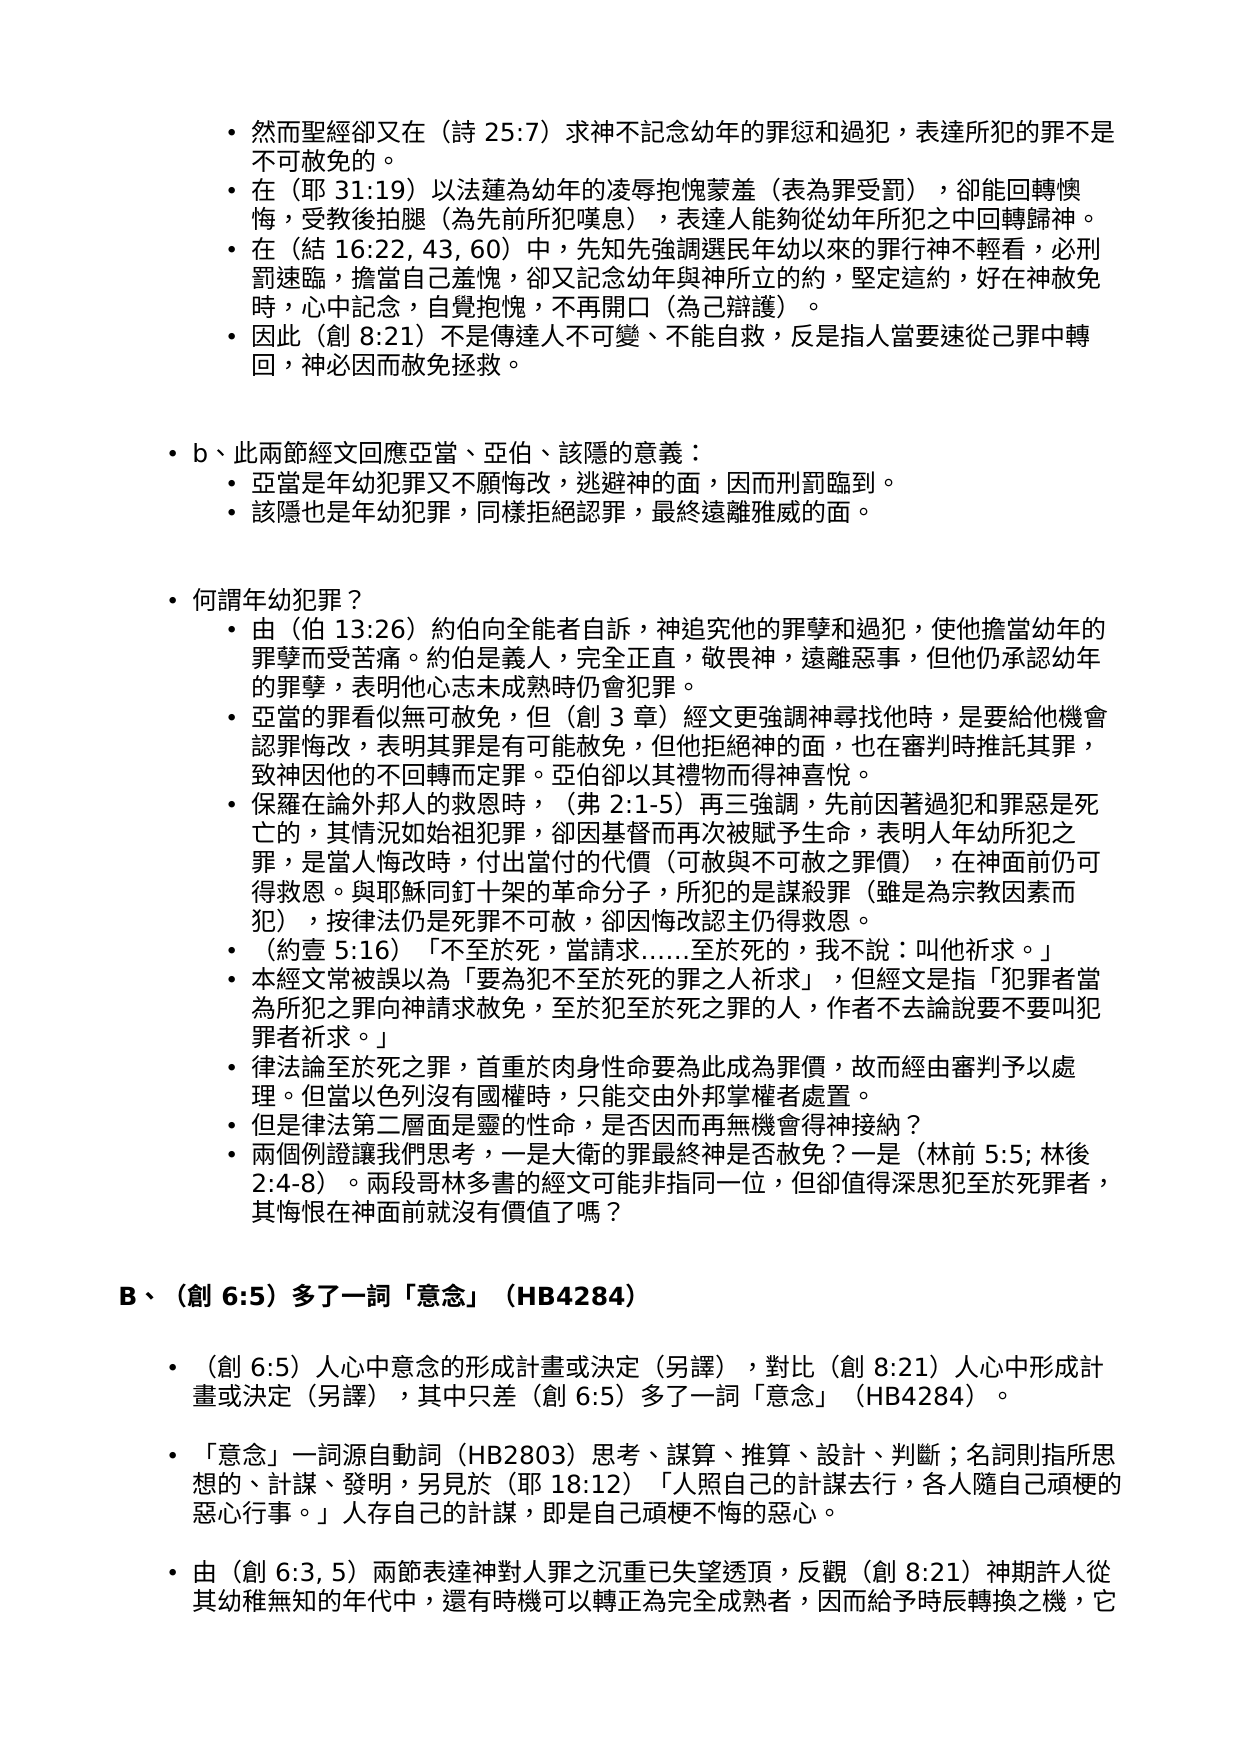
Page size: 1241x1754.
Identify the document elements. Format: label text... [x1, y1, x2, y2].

list 然而聖經卻又在（詩 25:7）求神不記念幼年的罪愆和過犯，表達所犯的罪不是不可赦免的。 [236, 118, 1122, 176]
list 律法論至於死之罪，首重於肉身性命要為此成為罪價，故而經由審判予以處理。但當以色列沒有國權時，只能交由外邦掌權者處置。 [236, 1053, 1122, 1111]
subtitle B、（創 6:5）多了一詞「意念」（HB4284） [118, 1282, 1122, 1311]
list 因此（創 8:21）不是傳達人不可變、不能自救，反是指人當要速從己罪中轉回，神必因而赦免拯救。 [236, 322, 1122, 381]
list 但是律法第二層面是靈的性命，是否因而再無機會得神接納？ [236, 1111, 1122, 1140]
list 由（創 6:3, 5）兩節表達神對人罪之沉重已失望透頂，反觀（創 8:21）神期許人從其幼稚無知的年代中，還有時機可以轉正為完全成熟者，因而給予時辰轉換之機，它 [177, 1558, 1122, 1616]
list 本經文常被誤以為「要為犯不至於死的罪之人祈求」，但經文是指「犯罪者當為所犯之罪向神請求赦免，至於犯至於死之罪的人，作者不去論說要不要叫犯罪者祈求。」 [236, 965, 1122, 1053]
list 兩個例證讓我們思考，一是大衛的罪最終神是否赦免？一是（林前 5:5; 林後 2:4-8）。兩段哥林多書的經文可能非指同一位，但卻值得深思犯至於死罪者，其悔恨在神面前就沒有價值了嗎？ [236, 1140, 1122, 1228]
list 該隱也是年幼犯罪，同樣拒絕認罪，最終遠離雅威的面。 [236, 498, 1122, 527]
list （約壹 5:16）「不至於死，當請求……至於死的，我不說：叫他祈求。」 [236, 936, 1122, 965]
list 何謂年幼犯罪？ [177, 586, 1122, 615]
list 亞當的罪看似無可赦免，但（創 3 章）經文更強調神尋找他時，是要給他機會認罪悔改，表明其罪是有可能赦免，但他拒絕神的面，也在審判時推託其罪，致神因他的不回轉而定罪。亞伯卻以其禮物而得神喜悅。 [236, 703, 1122, 790]
list 在（耶 31:19）以法蓮為幼年的凌辱抱愧蒙羞（表為罪受罰），卻能回轉懊悔，受教後拍腿（為先前所犯嘆息），表達人能夠從幼年所犯之中回轉歸神。 [236, 176, 1122, 235]
list 保羅在論外邦人的救恩時，（弗 2:1-5）再三強調，先前因著過犯和罪惡是死亡的，其情況如始祖犯罪，卻因基督而再次被賦予生命，表明人年幼所犯之罪，是當人悔改時，付出當付的代價（可赦與不可赦之罪價），在神面前仍可得救恩。與耶穌同釘十架的革命分子，所犯的是謀殺罪（雖是為宗教因素而犯），按律法仍是死罪不可赦，卻因悔改認主仍得救恩。 [236, 790, 1122, 936]
list b、此兩節經文回應亞當、亞伯、該隱的意義： [177, 439, 1122, 469]
list 亞當是年幼犯罪又不願悔改，逃避神的面，因而刑罰臨到。 [236, 469, 1122, 498]
list 「意念」一詞源自動詞（HB2803）思考、謀算、推算、設計、判斷；名詞則指所思想的、計謀、發明，另見於（耶 18:12）「人照自己的計謀去行，各人隨自己頑梗的惡心行事。」人存自己的計謀，即是自己頑梗不悔的惡心。 [177, 1441, 1122, 1529]
list 由（伯 13:26）約伯向全能者自訴，神追究他的罪孽和過犯，使他擔當幼年的罪孽而受苦痛。約伯是義人，完全正直，敬畏神，遠離惡事，但他仍承認幼年的罪孽，表明他心志未成熟時仍會犯罪。 [236, 615, 1122, 703]
list 在（結 16:22, 43, 60）中，先知先強調選民年幼以來的罪行神不輕看，必刑罰速臨，擔當自己羞愧，卻又記念幼年與神所立的約，堅定這約，好在神赦免時，心中記念，自覺抱愧，不再開口（為己辯護）。 [236, 235, 1122, 322]
list （創 6:5）人心中意念的形成計畫或決定（另譯），對比（創 8:21）人心中形成計畫或決定（另譯），其中只差（創 6:5）多了一詞「意念」（HB4284）。 [177, 1353, 1122, 1412]
